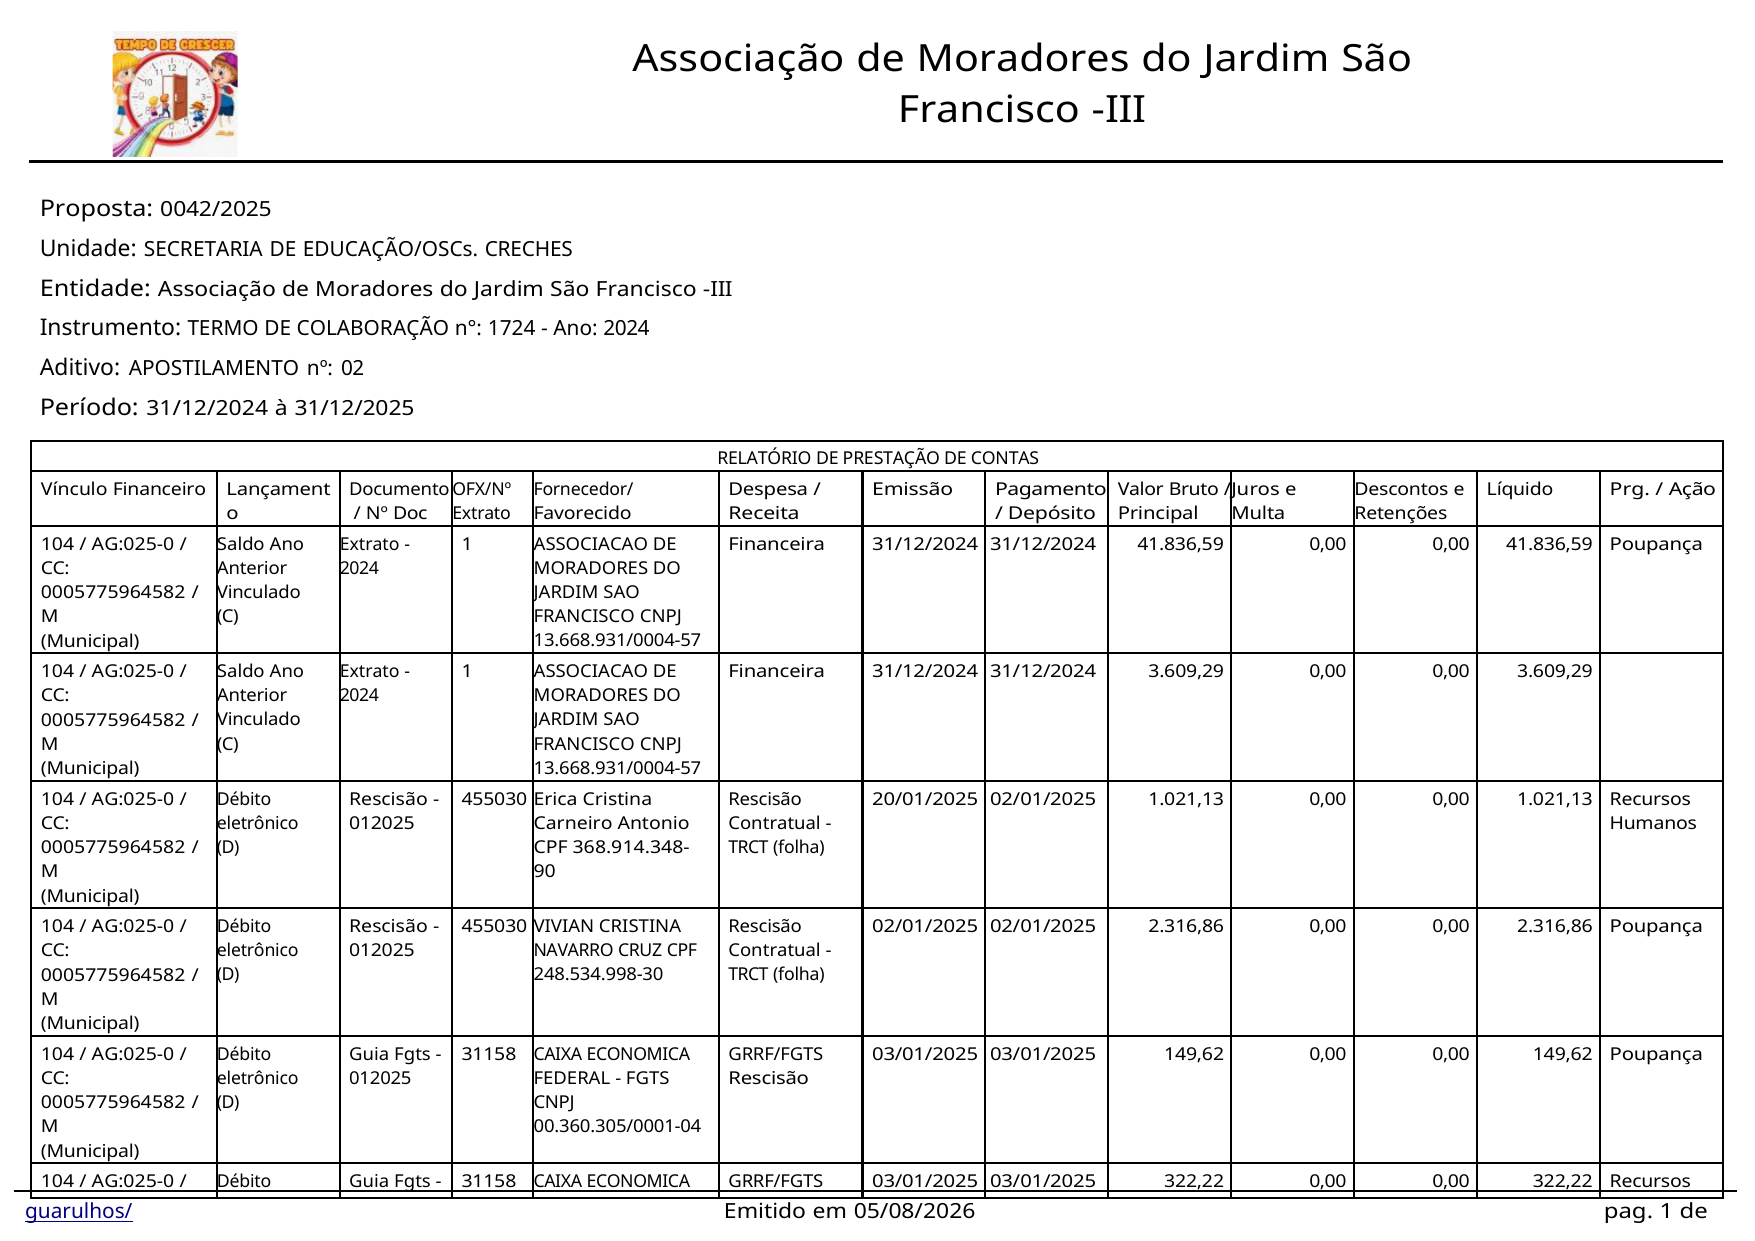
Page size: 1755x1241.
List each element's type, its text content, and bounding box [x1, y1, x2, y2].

table_cell 0,00 [1232, 909, 1353, 1035]
table_cell Lançamento [218, 472, 339, 525]
table_cell Emissão [864, 472, 984, 525]
table_cell 1 [453, 654, 532, 780]
table_cell [453, 1192, 532, 1197]
table_cell [1232, 1192, 1353, 1197]
table_cell GRRF/FGTS Rescisão [720, 1037, 861, 1162]
table_cell 3.609,29 [1109, 654, 1230, 780]
table_cell 104 / AG:025-0 / CC: 0005775964582 / M (Municipal) [32, 1037, 216, 1162]
table_cell 31/12/2024 [986, 654, 1107, 780]
table_cell 0,00 [1232, 782, 1353, 907]
table_cell Prg. / Ação [1601, 472, 1722, 525]
table_cell Saldo Ano Anterior Vinculado (C) [218, 527, 339, 652]
table_header RELATÓRIO DE PRESTAÇÃO DE CONTAS [32, 442, 1722, 470]
table_cell Despesa / Receita [720, 472, 861, 525]
table_cell 31158 [453, 1037, 532, 1162]
table_cell 20/01/2025 [864, 782, 984, 907]
table_cell VIVIAN CRISTINA NAVARRO CRUZ CPF 248.534.998-30 [534, 909, 718, 1035]
text Instrumento: TERMO DE COLABORAÇÃO n°: 1724 - Ano: 2024 [39, 311, 1725, 342]
table_cell [986, 1192, 1107, 1197]
table_cell 1 [453, 527, 532, 652]
table_cell 0,00 [1355, 909, 1476, 1035]
table_cell Recursos [1601, 1164, 1722, 1190]
table_cell 03/01/2025 [986, 1037, 1107, 1162]
table_cell Débito [218, 1164, 339, 1190]
table_cell Descontos e Retenções [1355, 472, 1476, 525]
table_cell Financeira [720, 527, 861, 652]
table_cell Débito eletrônico (D) [218, 1037, 339, 1162]
table_cell Vínculo Financeiro [32, 472, 216, 525]
table_cell 322,22 [1478, 1164, 1599, 1190]
table_cell 455030 [453, 782, 532, 907]
table_cell 0,00 [1355, 1037, 1476, 1162]
table_cell Pagamento / Depósito [986, 472, 1107, 525]
table_cell ASSOCIACAO DE MORADORES DO JARDIM SAO FRANCISCO CNPJ 13.668.931/0004-57 [534, 654, 718, 780]
text Entidade: Associação de Moradores do Jardim São Francisco -III [39, 271, 1725, 303]
table_cell GRRF/FGTS [720, 1164, 861, 1190]
table_cell 41.836,59 [1478, 527, 1599, 652]
table_cell Juros e Multa [1232, 472, 1353, 525]
table_cell Poupança [1601, 1037, 1722, 1162]
table_cell 31/12/2024 [864, 527, 984, 652]
table_cell Saldo Ano Anterior Vinculado (C) [218, 654, 339, 780]
table_cell 0,00 [1355, 527, 1476, 652]
table_cell 03/01/2025 [986, 1164, 1107, 1190]
table_cell 149,62 [1109, 1037, 1230, 1162]
table_cell 02/01/2025 [864, 909, 984, 1035]
text Proposta: 0042/2025 [39, 192, 1725, 223]
table_cell Poupança [1601, 909, 1722, 1035]
table_cell 31/12/2024 [986, 527, 1107, 652]
table_cell CAIXA ECONOMICA FEDERAL - FGTS CNPJ 00.360.305/0001-04 [534, 1037, 718, 1162]
table_cell 1.021,13 [1478, 782, 1599, 907]
text Aditivo: APOSTILAMENTO nº: 02 [39, 351, 1725, 382]
table_cell 2.316,86 [1478, 909, 1599, 1035]
table_cell 322,22 [1109, 1164, 1230, 1190]
table_cell 41.836,59 [1109, 527, 1230, 652]
table_cell CAIXA ECONOMICA [534, 1164, 718, 1190]
table_cell 0,00 [1232, 1164, 1353, 1190]
table_cell Rescisão Contratual - TRCT (folha) [720, 782, 861, 907]
table_cell 0,00 [1355, 654, 1476, 780]
table_cell 0,00 [1232, 1037, 1353, 1162]
table_cell 03/01/2025 [864, 1037, 984, 1162]
table_cell 0,00 [1232, 527, 1353, 652]
table_cell 104 / AG:025-0 / CC: 0005775964582 / M (Municipal) [32, 654, 216, 780]
table_cell Extrato - 2024 [341, 527, 451, 652]
table_cell Financeira [720, 654, 861, 780]
table_cell Guia Fgts - 012025 [341, 1037, 451, 1162]
text Período: 31/12/2024 à 31/12/2025 [39, 391, 1725, 422]
table_cell Rescisão - 012025 [341, 782, 451, 907]
table_cell 455030 [453, 909, 532, 1035]
table_cell 03/01/2025 [864, 1164, 984, 1190]
table_cell [1478, 1192, 1599, 1197]
table_cell ASSOCIACAO DE MORADORES DO JARDIM SAO FRANCISCO CNPJ 13.668.931/0004-57 [534, 527, 718, 652]
table_cell Rescisão - 012025 [341, 909, 451, 1035]
table_cell Fornecedor/ Favorecido [534, 472, 718, 525]
text Unidade: SECRETARIA DE EDUCAÇÃO/OSCs. CRECHES [39, 232, 1725, 263]
table_cell Líquido [1478, 472, 1599, 525]
table_cell 31158 [453, 1164, 532, 1190]
table_cell [1601, 654, 1722, 780]
table_cell 0,00 [1355, 782, 1476, 907]
table_cell 0,00 [1355, 1164, 1476, 1190]
table_cell Erica Cristina Carneiro Antonio CPF 368.914.348-90 [534, 782, 718, 907]
table_cell 02/01/2025 [986, 782, 1107, 907]
table_cell Extrato - 2024 [341, 654, 451, 780]
table_cell 1.021,13 [1109, 782, 1230, 907]
table_cell 104 / AG:025-0 / CC: 0005775964582 / M (Municipal) [32, 782, 216, 907]
table_cell 0,00 [1232, 654, 1353, 780]
table_cell Valor Bruto / Principal [1109, 472, 1230, 525]
table_cell Débito eletrônico (D) [218, 909, 339, 1035]
table_cell 02/01/2025 [986, 909, 1107, 1035]
table_cell Débito eletrônico (D) [218, 782, 339, 907]
table_cell 31/12/2024 [864, 654, 984, 780]
table_cell [341, 1192, 451, 1197]
table_cell 104 / AG:025-0 / [32, 1164, 216, 1190]
table_cell Poupança [1601, 527, 1722, 652]
table_cell 2.316,86 [1109, 909, 1230, 1035]
table_cell 104 / AG:025-0 / CC: 0005775964582 / M (Municipal) [32, 909, 216, 1035]
table_cell Documento / Nº Doc [341, 472, 451, 525]
table_cell [1109, 1192, 1230, 1197]
table_cell Guia Fgts [341, 1164, 451, 1190]
table_cell 104 / AG:025-0 / CC: 0005775964582 / M (Municipal) [32, 527, 216, 652]
table_cell [1355, 1192, 1476, 1197]
table_cell 3.609,29 [1478, 654, 1599, 780]
table_cell Recursos Humanos [1601, 782, 1722, 907]
table_cell Rescisão Contratual - TRCT (folha) [720, 909, 861, 1035]
table_cell 149,62 [1478, 1037, 1599, 1162]
table_cell OFX/Nº Extrato [453, 472, 532, 525]
